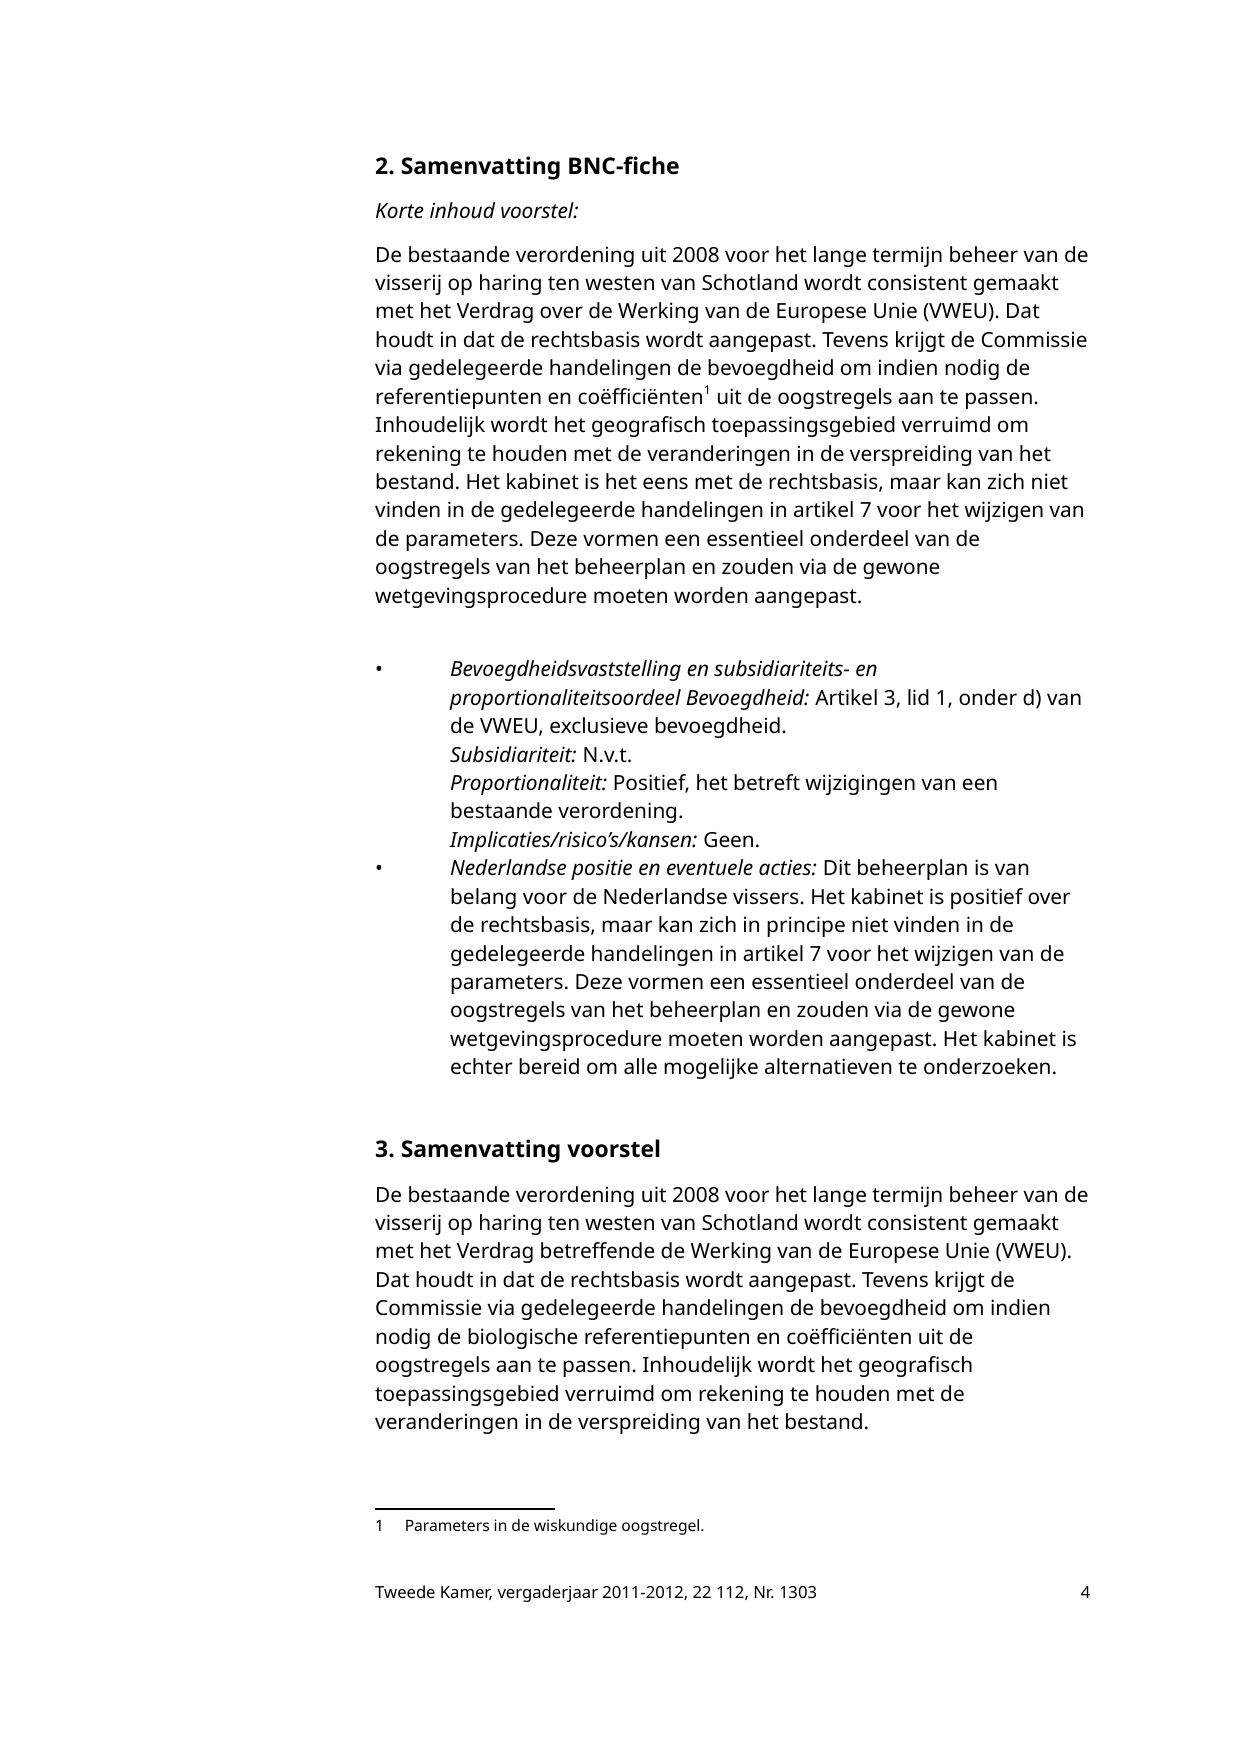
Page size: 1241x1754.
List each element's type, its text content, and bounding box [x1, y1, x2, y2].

list Subsidiariteit: N.v.t. [375, 740, 1090, 768]
subtitle 3. Samenvatting voorstel [375, 1133, 1090, 1165]
list Implicaties/risico’s/kansen: Geen. [375, 825, 1090, 853]
text Parameters in de wiskundige oogstregel. [375, 1508, 1090, 1536]
list Nederlandse positie en eventuele acties: Dit beheerplan is van belang voor de Nederlandse vissers. Het kabinet is positief over de rechtsbasis, maar kan zich in principe niet vinden in de gedelegeerde handelingen in artikel 7 voor het wijzigen van de parameters. Deze vormen een essentieel onderdeel van de oogstregels van het beheerplan en zouden via de gewone wetgevingsprocedure moeten worden aangepast. Het kabinet is echter bereid om alle mogelijke alternatieven te onderzoeken. [375, 853, 1090, 1081]
text De bestaande verordening uit 2008 voor het lange termijn beheer van de visserij op haring ten westen van Schotland wordt consistent gemaakt met het Verdrag betreffende de Werking van de Europese Unie (VWEU). Dat houdt in dat de rechtsbasis wordt aangepast. Tevens krijgt de Commissie via gedelegeerde handelingen de bevoegdheid om indien nodig de biologische referentiepunten en coëfficiënten uit de oogstregels aan te passen. Inhoudelijk wordt het geografisch toepassingsgebied verruimd om rekening te houden met de veranderingen in de verspreiding van het bestand. [375, 1180, 1090, 1436]
list Bevoegdheidsvaststelling en subsidiariteits- en proportionaliteitsoordeel Bevoegdheid: Artikel 3, lid 1, onder d) van de VWEU, exclusieve bevoegdheid. [375, 654, 1090, 740]
text De bestaande verordening uit 2008 voor het lange termijn beheer van de visserij op haring ten westen van Schotland wordt consistent gemaakt met het Verdrag over de Werking van de Europese Unie (VWEU). Dat houdt in dat de rechtsbasis wordt aangepast. Tevens krijgt de Commissie via gedelegeerde handelingen de bevoegdheid om indien nodig de referentiepunten en coëfficiënten uit de oogstregels aan te passen. Inhoudelijk wordt het geografisch toepassingsgebied verruimd om rekening te houden met de veranderingen in de verspreiding van het bestand. Het kabinet is het eens met de rechtsbasis, maar kan zich niet vinden in de gedelegeerde handelingen in artikel 7 voor het wijzigen van de parameters. Deze vormen een essentieel onderdeel van de oogstregels van het beheerplan en zouden via de gewone wetgevingsprocedure moeten worden aangepast. [375, 240, 1090, 609]
text Korte inhoud voorstel: [375, 196, 1090, 225]
list Proportionaliteit: Positief, het betreft wijzigingen van een bestaande verordening. [375, 768, 1090, 825]
subtitle 2. Samenvatting BNC-fiche [375, 150, 1090, 181]
